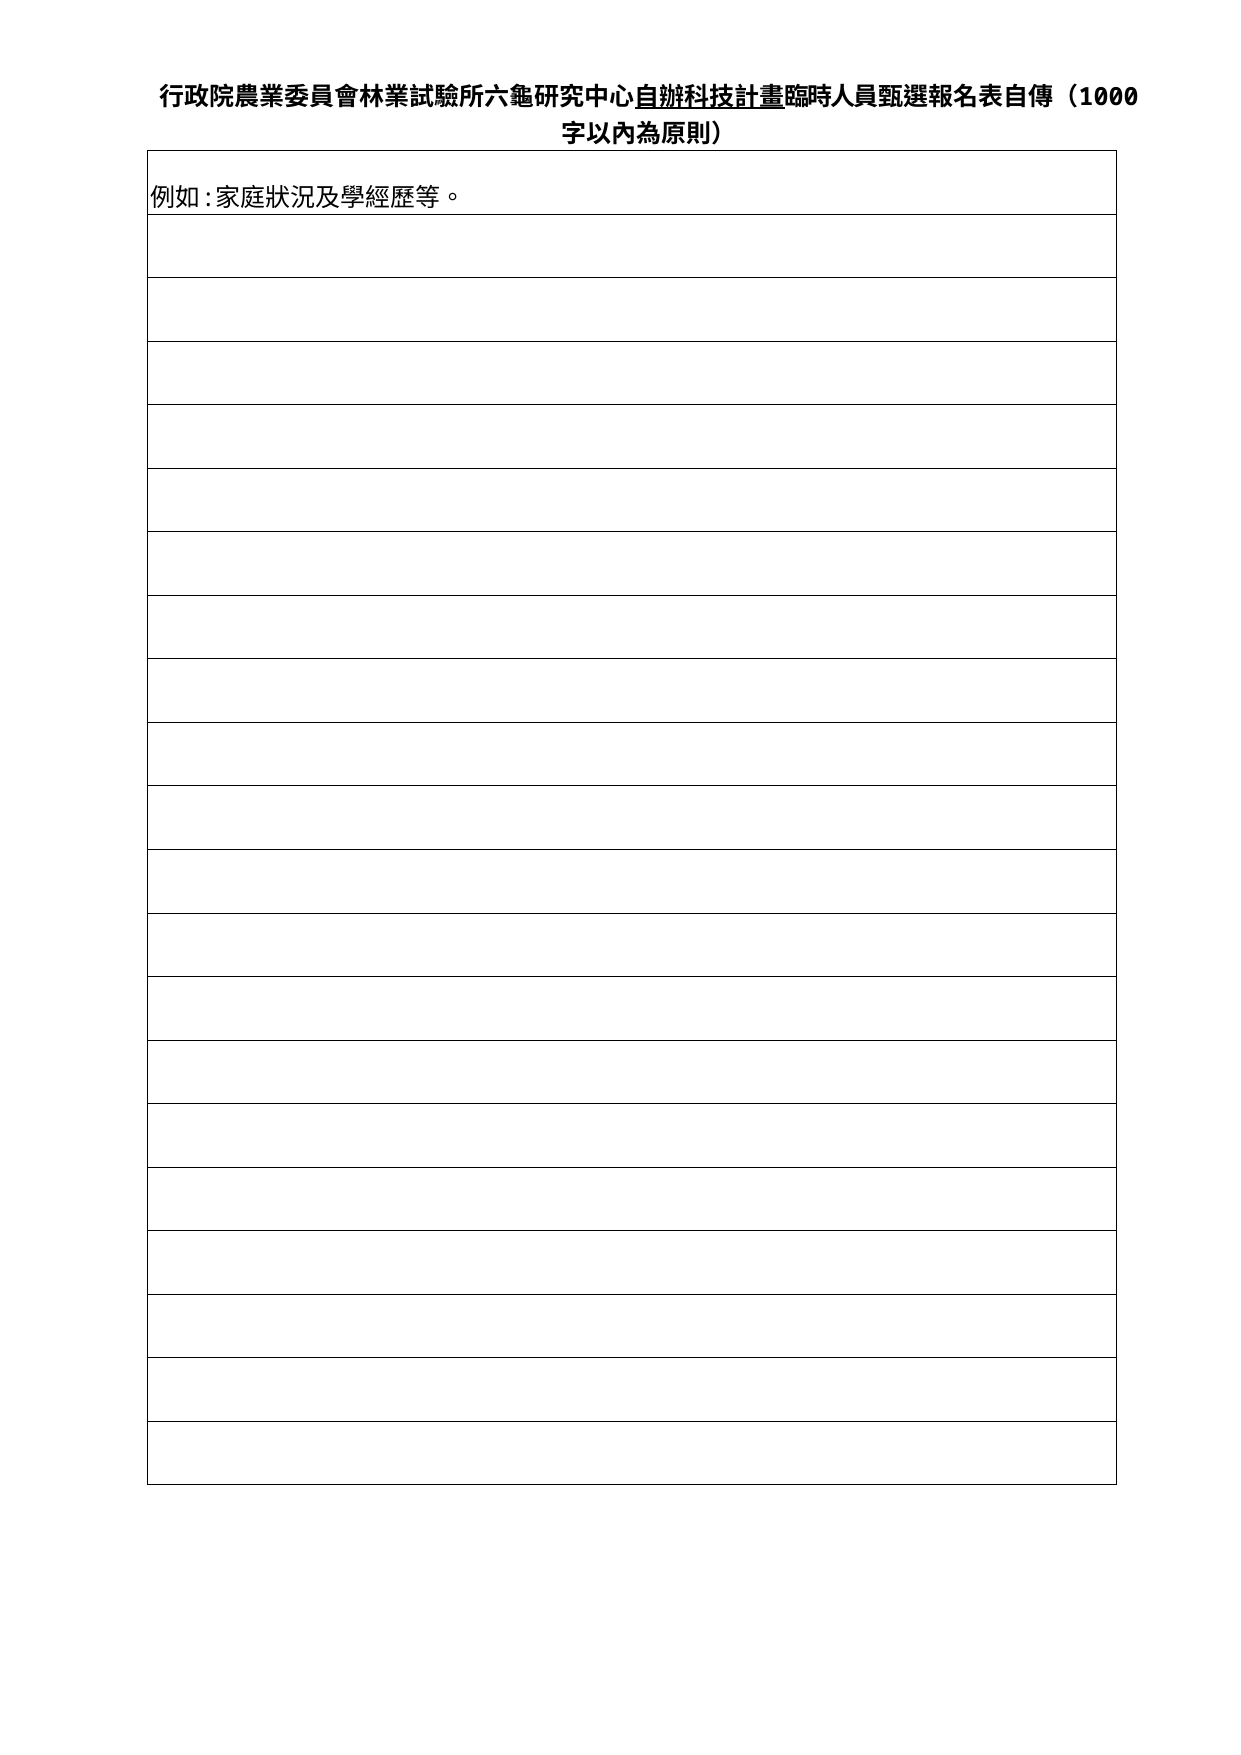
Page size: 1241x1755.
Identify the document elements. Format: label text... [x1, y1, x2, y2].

table_cell [148, 342, 1116, 404]
table_cell [148, 1041, 1116, 1103]
table_cell [148, 532, 1116, 595]
table_cell [148, 723, 1116, 785]
table_cell [148, 278, 1116, 341]
text 行政院農業委員會林業試驗所六龜研究中心自辦科技計畫臨時人員甄選報名表自傳（1000字以內為原則） [148, 75, 1150, 150]
table_cell [148, 786, 1116, 849]
table_cell [148, 1168, 1116, 1230]
table_cell [148, 1104, 1116, 1167]
table_cell [148, 596, 1116, 658]
table_cell [148, 1422, 1116, 1484]
table_header 例如:家庭狀況及學經歷等。 [148, 151, 1116, 213]
table_cell [148, 405, 1116, 468]
table_cell [148, 1358, 1116, 1421]
table_cell [148, 659, 1116, 722]
table_cell [148, 914, 1116, 976]
table_cell [148, 469, 1116, 531]
table_cell [148, 850, 1116, 912]
table_cell [148, 215, 1116, 277]
table_cell [148, 977, 1116, 1039]
table_cell [148, 1295, 1116, 1357]
table_cell [148, 1231, 1116, 1294]
